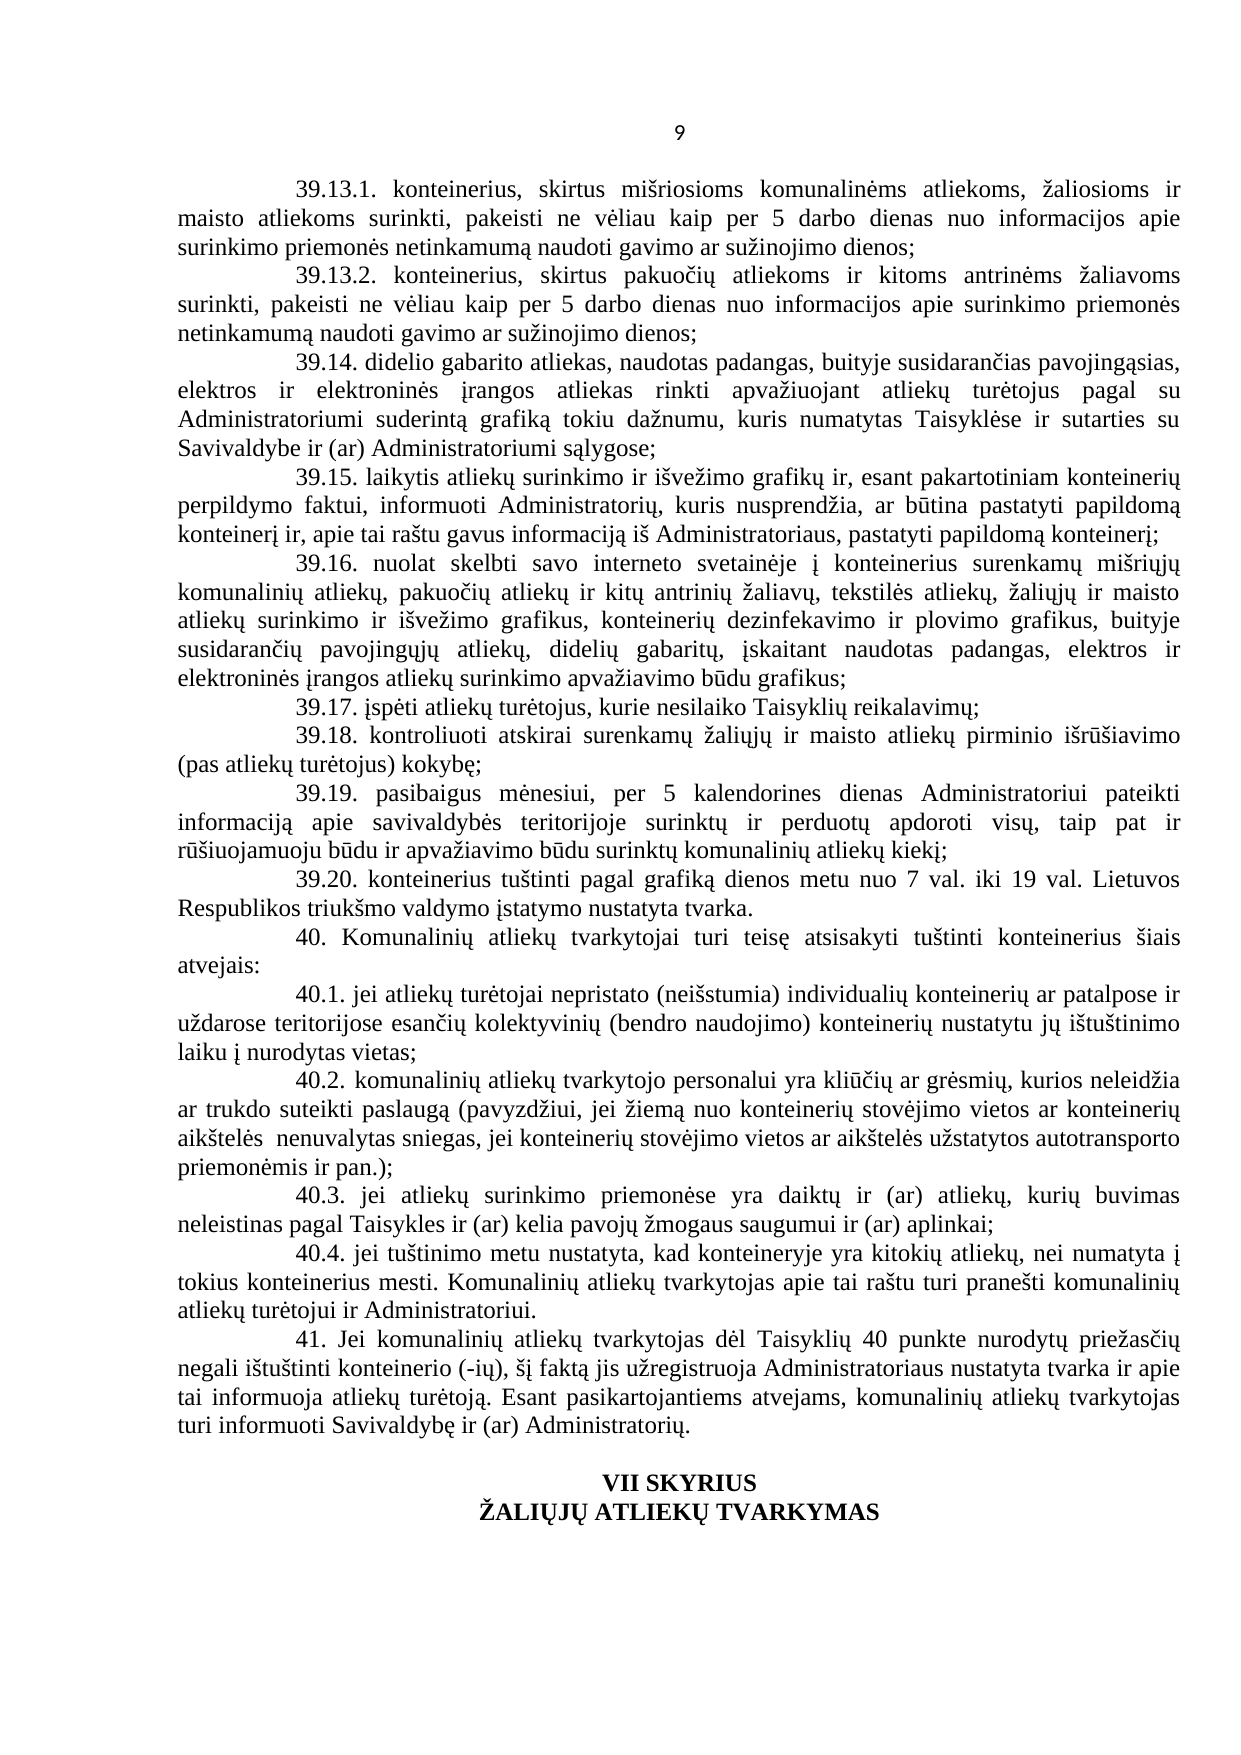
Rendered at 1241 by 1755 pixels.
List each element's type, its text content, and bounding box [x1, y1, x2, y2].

text 39.18. kontroliuoti atskirai surenkamų žaliųjų ir maisto atliekų pirminio išrūšiavimo (pas atliekų turėtojus) kokybę; [177, 720, 1181, 778]
text 39.17. įspėti atliekų turėtojus, kurie nesilaiko Taisyklių reikalavimų; [177, 692, 1181, 720]
text 39.20. konteinerius tuštinti pagal grafiką dienos metu nuo 7 val. iki 19 val. Lietuvos Respublikos triukšmo valdymo įstatymo nustatyta tvarka. [177, 864, 1181, 922]
text 40.3. jei atliekų surinkimo priemonėse yra daiktų ir (ar) atliekų, kurių buvimas neleistinas pagal Taisykles ir (ar) kelia pavojų žmogaus saugumui ir (ar) aplinkai; [177, 1180, 1181, 1238]
text 39.16. nuolat skelbti savo interneto svetainėje į konteinerius surenkamų mišriųjų komunalinių atliekų, pakuočių atliekų ir kitų antrinių žaliavų, tekstilės atliekų, žaliųjų ir maisto atliekų surinkimo ir išvežimo grafikus, konteinerių dezinfekavimo ir plovimo grafikus, buityje susidarančių pavojingųjų atliekų, didelių gabaritų, įskaitant naudotas padangas, elektros ir elektroninės įrangos atliekų surinkimo apvažiavimo būdu grafikus; [177, 548, 1181, 692]
text VII SKYRIUS [177, 1468, 1181, 1497]
text 39.15. laikytis atliekų surinkimo ir išvežimo grafikų ir, esant pakartotiniam konteinerių perpildymo faktui, informuoti Administratorių, kuris nusprendžia, ar būtina pastatyti papildomą konteinerį ir, apie tai raštu gavus informaciją iš Administratoriaus, pastatyti papildomą konteinerį; [177, 462, 1181, 548]
text ŽALIŲJŲ ATLIEKŲ TVARKYMAS [177, 1497, 1181, 1525]
text 39.14. didelio gabarito atliekas, naudotas padangas, buityje susidarančias pavojingąsias, elektros ir elektroninės įrangos atliekas rinkti apvažiuojant atliekų turėtojus pagal su Administratoriumi suderintą grafiką tokiu dažnumu, kuris numatytas Taisyklėse ir sutarties su Savivaldybe ir (ar) Administratoriumi sąlygose; [177, 347, 1181, 462]
text 41. Jei komunalinių atliekų tvarkytojas dėl Taisyklių 40 punkte nurodytų priežasčių negali ištuštinti konteinerio (-ių), šį faktą jis užregistruoja Administratoriaus nustatyta tvarka ir apie tai informuoja atliekų turėtoją. Esant pasikartojantiems atvejams, komunalinių atliekų tvarkytojas turi informuoti Savivaldybę ir (ar) Administratorių. [177, 1324, 1181, 1439]
text 40. Komunalinių atliekų tvarkytojai turi teisę atsisakyti tuštinti konteinerius šiais atvejais: [177, 922, 1181, 979]
text 40.1. jei atliekų turėtojai nepristato (neišstumia) individualių konteinerių ar patalpose ir uždarose teritorijose esančių kolektyvinių (bendro naudojimo) konteinerių nustatytu jų ištuštinimo laiku į nurodytas vietas; [177, 979, 1181, 1065]
text 40.2. komunalinių atliekų tvarkytojo personalui yra kliūčių ar grėsmių, kurios neleidžia ar trukdo suteikti paslaugą (pavyzdžiui, jei žiemą nuo konteinerių stovėjimo vietos ar konteinerių aikštelės nenuvalytas sniegas, jei konteinerių stovėjimo vietos ar aikštelės užstatytos autotransporto priemonėmis ir pan.); [177, 1065, 1181, 1180]
text 39.13.1. konteinerius, skirtus mišriosioms komunalinėms atliekoms, žaliosioms ir maisto atliekoms surinkti, pakeisti ne vėliau kaip per 5 darbo dienas nuo informacijos apie surinkimo priemonės netinkamumą naudoti gavimo ar sužinojimo dienos; [177, 174, 1181, 260]
text 39.19. pasibaigus mėnesiui, per 5 kalendorines dienas Administratoriui pateikti informaciją apie savivaldybės teritorijoje surinktų ir perduotų apdoroti visų, taip pat ir rūšiuojamuoju būdu ir apvažiavimo būdu surinktų komunalinių atliekų kiekį; [177, 778, 1181, 864]
text 40.4. jei tuštinimo metu nustatyta, kad konteineryje yra kitokių atliekų, nei numatyta į tokius konteinerius mesti. Komunalinių atliekų tvarkytojas apie tai raštu turi pranešti komunalinių atliekų turėtojui ir Administratoriui. [177, 1238, 1181, 1324]
text 39.13.2. konteinerius, skirtus pakuočių atliekoms ir kitoms antrinėms žaliavoms surinkti, pakeisti ne vėliau kaip per 5 darbo dienas nuo informacijos apie surinkimo priemonės netinkamumą naudoti gavimo ar sužinojimo dienos; [177, 260, 1181, 347]
